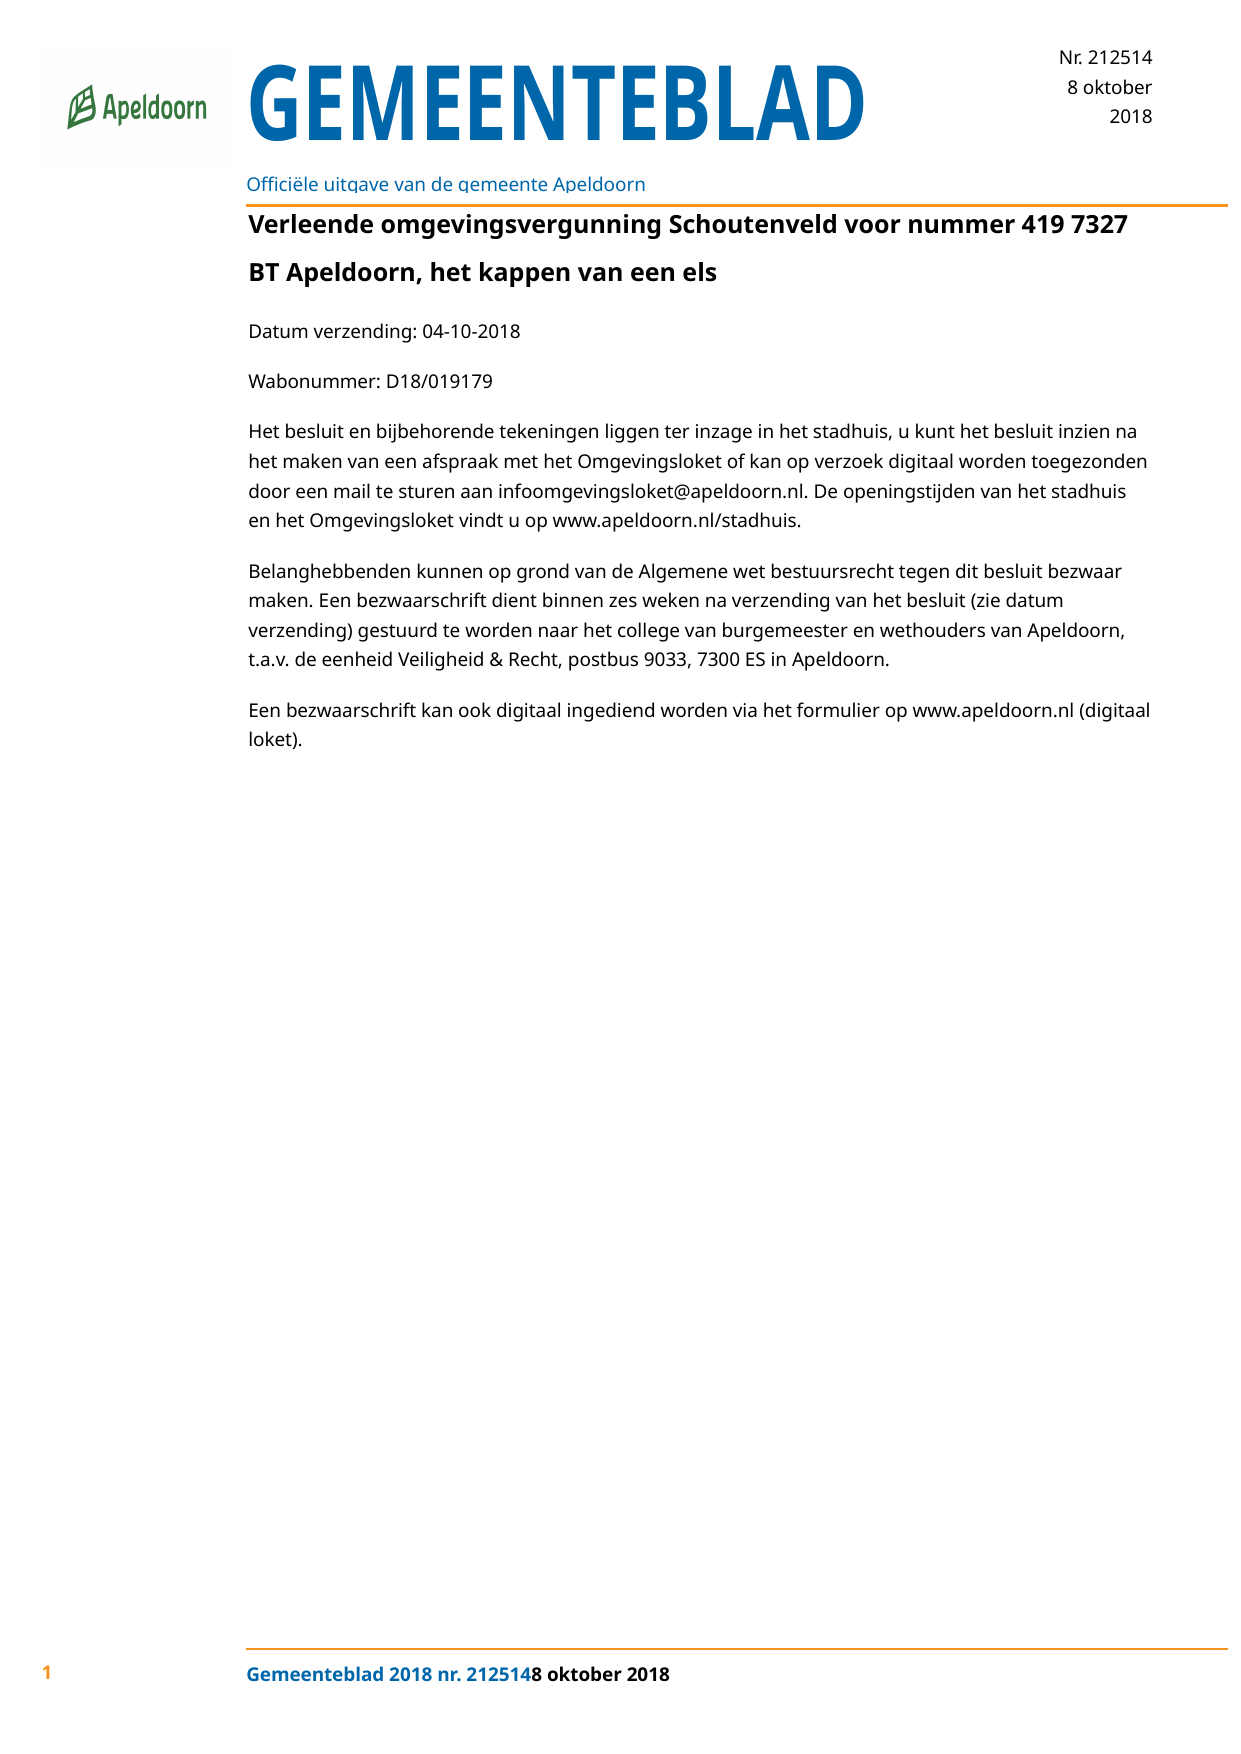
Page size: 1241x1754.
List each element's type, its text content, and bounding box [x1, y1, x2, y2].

text Datum verzending: 04-10-2018 [248, 318, 1152, 344]
text Een bezwaarschrift kan ook digitaal ingediend worden via het formulier op www.apeldoorn.nl (digitaal loket). [248, 697, 1152, 752]
text Wabonummer: D18/019179 [248, 368, 1152, 394]
text Verleende omgevingsvergunning Schoutenveld voor nummer 419 7327 BT Apeldoorn, het kappen van een els [248, 207, 1152, 288]
picture [41, 47, 231, 172]
text Belanghebbenden kunnen op grond van de Algemene wet bestuursrecht tegen dit besluit bezwaar maken. Een bezwaarschrift dient binnen zes weken na verzending van het besluit (zie datum verzending) gestuurd te worden naar het college van burgemeester en wethouders van Apeldoorn, t.a.v. de eenheid Veiligheid & Recht, postbus 9033, 7300 ES in Apeldoorn. [248, 558, 1152, 672]
text Het besluit en bijbehorende tekeningen liggen ter inzage in het stadhuis, u kunt het besluit inzien na het maken van een afspraak met het Omgevingsloket of kan op verzoek digitaal worden toegezonden door een mail te sturen aan infoomgevingsloket@apeldoorn.nl. De openingstijden van het stadhuis en het Omgevingsloket vindt u op www.apeldoorn.nl/stadhuis. [248, 419, 1152, 533]
